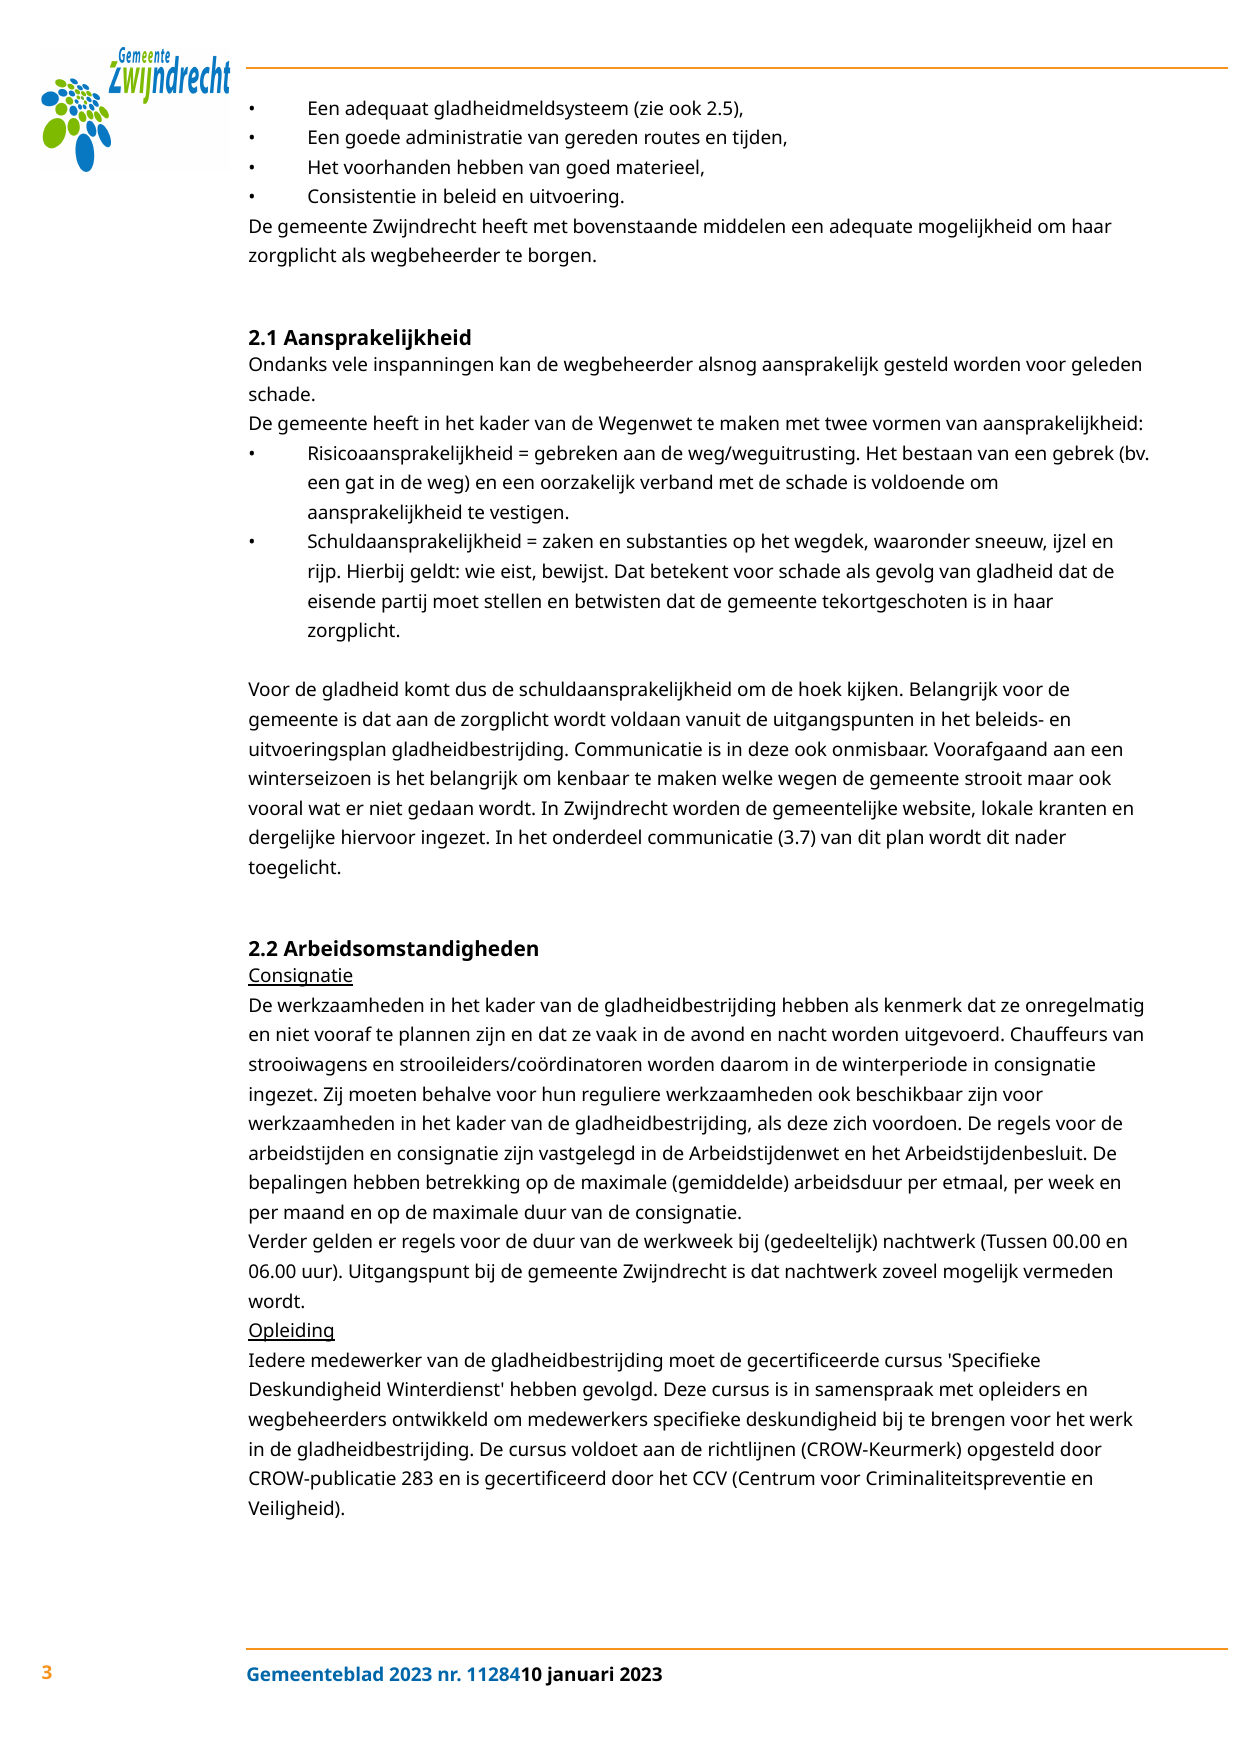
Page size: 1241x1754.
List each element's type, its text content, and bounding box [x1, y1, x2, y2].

list Consistentie in beleid en uitvoering. [248, 183, 1152, 209]
list Risicoaansprakelijkheid = gebreken aan de weg/weguitrusting. Het bestaan van een gebrek (bv. een gat in de weg) en een oorzakelijk verband met de schade is voldoende om aansprakelijkheid te vestigen. [248, 440, 1152, 525]
list Een goede administratie van gereden routes en tijden, [248, 124, 1152, 150]
text Ondanks vele inspanningen kan de wegbeheerder alsnog aansprakelijk gesteld worden voor geleden schade. [248, 351, 1152, 406]
list Het voorhanden hebben van goed materieel, [248, 154, 1152, 180]
text 2.1 Aansprakelijkheid [248, 323, 1152, 351]
text Iedere medewerker van de gladheidbestrijding moet de gecertificeerde cursus 'Specifieke Deskundigheid Winterdienst' hebben gevolgd. Deze cursus is in samenspraak met opleiders en wegbeheerders ontwikkeld om medewerkers specifieke deskundigheid bij te brengen voor het werk in de gladheidbestrijding. De cursus voldoet aan de richtlijnen (CROW-Keurmerk) opgesteld door CROW-publicatie 283 en is gecertificeerd door het CCV (Centrum voor Criminaliteitspreventie en Veiligheid). [248, 1347, 1152, 1521]
list Schuldaansprakelijkheid = zaken en substanties op het wegdek, waaronder sneeuw, ijzel en rijp. Hierbij geldt: wie eist, bewijst. Dat betekent voor schade als gevolg van gladheid dat de eisende partij moet stellen en betwisten dat de gemeente tekortgeschoten is in haar zorgplicht. [248, 529, 1152, 643]
picture [41, 47, 231, 172]
text De werkzaamheden in het kader van de gladheidbestrijding hebben als kenmerk dat ze onregelmatig en niet vooraf te plannen zijn en dat ze vaak in de avond en nacht worden uitgevoerd. Chauffeurs van strooiwagens en strooileiders/coördinatoren worden daarom in de winterperiode in consignatie ingezet. Zij moeten behalve voor hun reguliere werkzaamheden ook beschikbaar zijn voor werkzaamheden in het kader van de gladheidbestrijding, als deze zich voordoen. De regels voor de arbeidstijden en consignatie zijn vastgelegd in de Arbeidstijdenwet en het Arbeidstijdenbesluit. De bepalingen hebben betrekking op de maximale (gemiddelde) arbeidsduur per etmaal, per week en per maand en op de maximale duur van de consignatie. [248, 992, 1152, 1225]
text Voor de gladheid komt dus de schuldaansprakelijkheid om de hoek kijken. Belangrijk voor de gemeente is dat aan de zorgplicht wordt voldaan vanuit de uitgangspunten in het beleids- en uitvoeringsplan gladheidbestrijding. Communicatie is in deze ook onmisbaar. Voorafgaand aan een winterseizoen is het belangrijk om kenbaar te maken welke wegen de gemeente strooit maar ook vooral wat er niet gedaan wordt. In Zwijndrecht worden de gemeentelijke website, lokale kranten en dergelijke hiervoor ingezet. In het onderdeel communicatie (3.7) van dit plan wordt dit nader toegelicht. [248, 677, 1152, 880]
list Een adequaat gladheidmeldsysteem (zie ook 2.5), [248, 95, 1152, 121]
text De gemeente Zwijndrecht heeft met bovenstaande middelen een adequate mogelijkheid om haar zorgplicht als wegbeheerder te borgen. [248, 213, 1152, 268]
text Verder gelden er regels voor de duur van de werkweek bij (gedeeltelijk) nachtwerk (Tussen 00.00 en 06.00 uur). Uitgangspunt bij de gemeente Zwijndrecht is dat nachtwerk zoveel mogelijk vermeden wordt. [248, 1229, 1152, 1314]
text Consignatie [248, 962, 1152, 988]
text 2.2 Arbeidsomstandigheden [248, 934, 1152, 962]
text De gemeente heeft in het kader van de Wegenwet te maken met twee vormen van aansprakelijkheid: [248, 410, 1152, 436]
text Opleiding [248, 1317, 1152, 1343]
